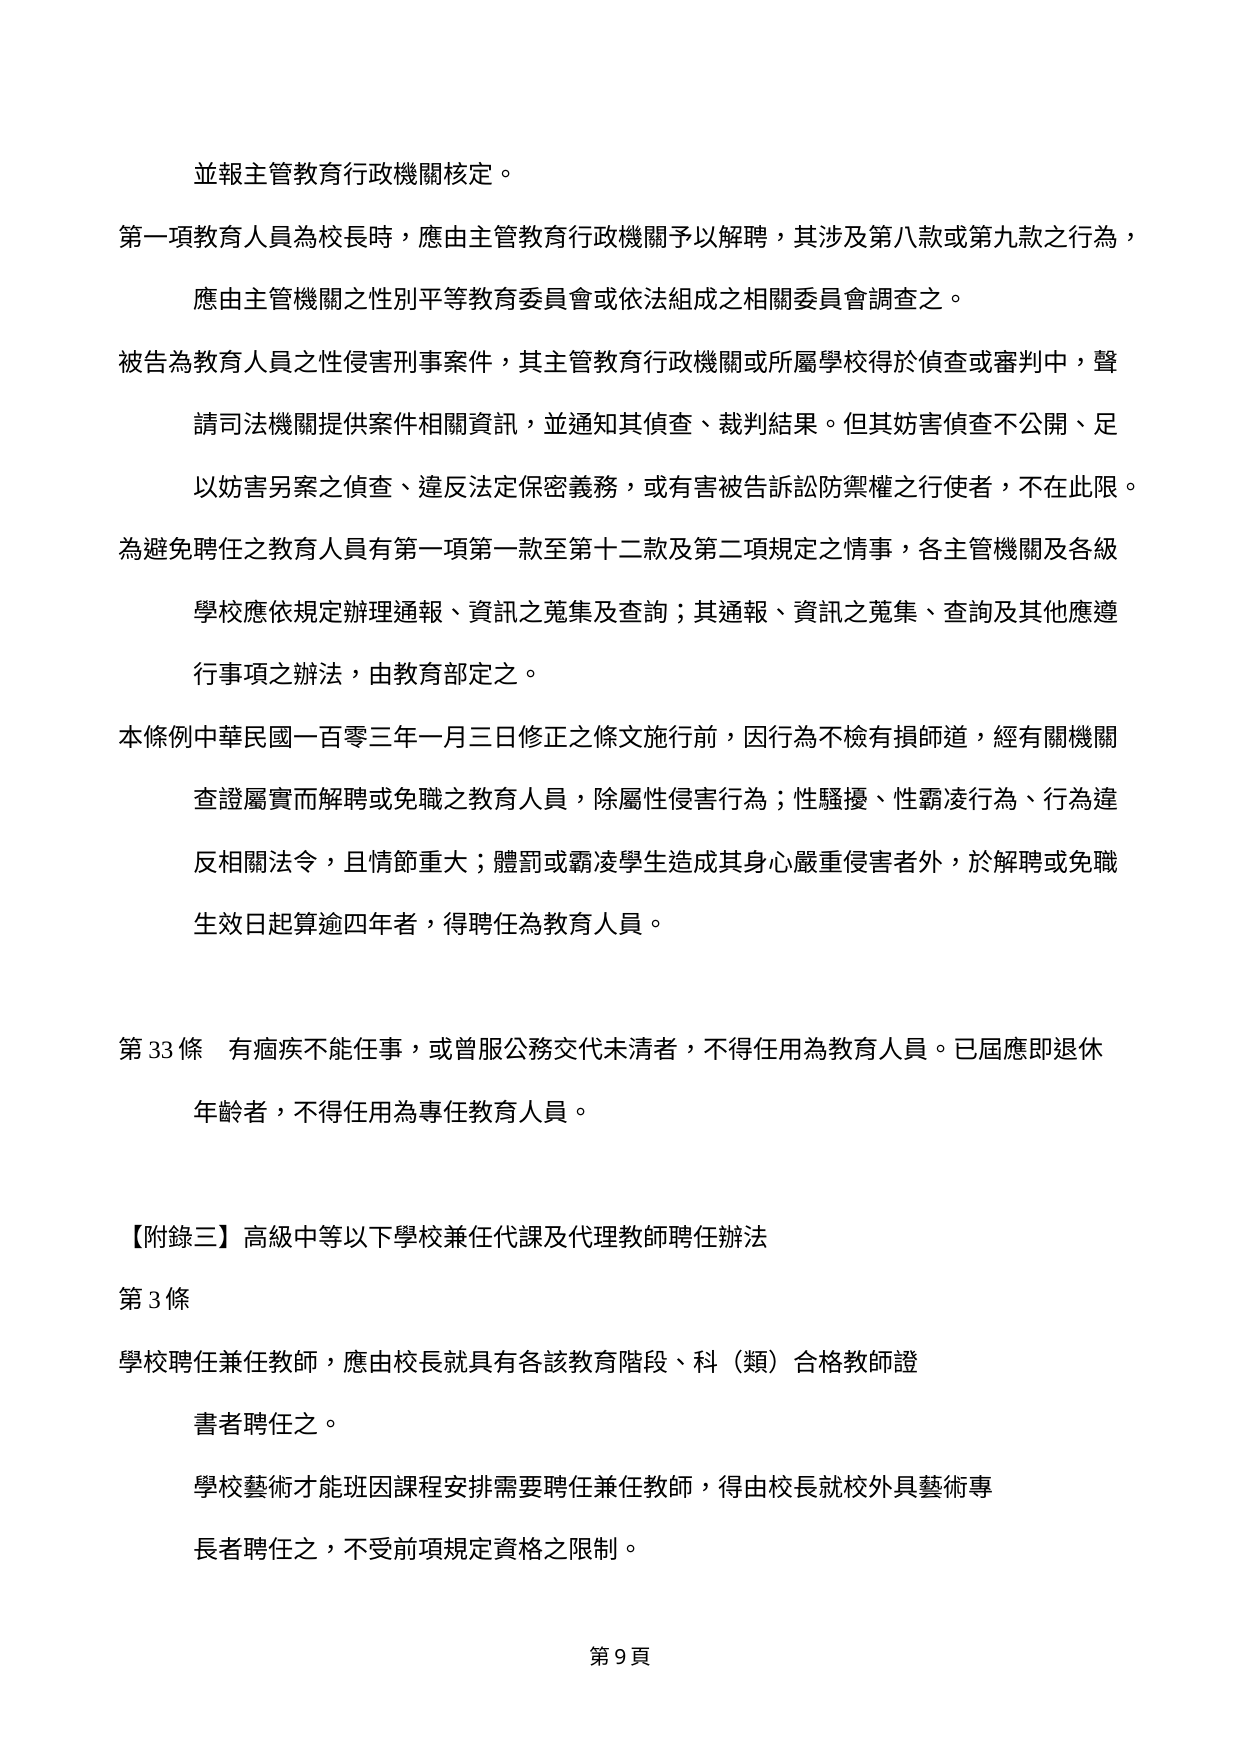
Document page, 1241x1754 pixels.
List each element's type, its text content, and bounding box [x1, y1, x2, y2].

text 【附錄三】高級中等以下學校兼任代課及代理教師聘任辦法 [118, 1193, 1122, 1256]
text 第33條 有痼疾不能任事，或曾服公務交代未清者，不得任用為教育人員。已屆應即退休年齡者，不得任用為專任教育人員。 [118, 1006, 1122, 1131]
text 被告為教育人員之性侵害刑事案件，其主管教育行政機關或所屬學校得於偵查或審判中，聲請司法機關提供案件相關資訊，並通知其偵查、裁判結果。但其妨害偵查不公開、足以妨害另案之偵查、違反法定保密義務，或有害被告訴訟防禦權之行使者，不在此限。 [118, 318, 1122, 506]
text 學校聘任兼任教師，應由校長就具有各該教育階段、科（類）合格教師證 書者聘任之。 學校藝術才能班因課程安排需要聘任兼任教師，得由校長就校外具藝術專 長者聘任之，不受前項規定資格之限制。 [118, 1318, 1122, 1568]
text 第3條 [118, 1256, 1122, 1318]
text 本條例中華民國一百零三年一月三日修正之條文施行前，因行為不檢有損師道，經有關機關查證屬實而解聘或免職之教育人員，除屬性侵害行為；性騷擾、性霸凌行為、行為違反相關法令，且情節重大；體罰或霸凌學生造成其身心嚴重侵害者外，於解聘或免職生效日起算逾四年者，得聘任為教育人員。 [118, 693, 1122, 943]
text 第一項教育人員為校長時，應由主管教育行政機關予以解聘，其涉及第八款或第九款之行為，應由主管機關之性別平等教育委員會或依法組成之相關委員會調查之。 [118, 193, 1122, 318]
text 教育人員有前項第十三款規定之情事，除情節重大者及教師應依教師法第十四條規定辦理外，其餘經議決解聘或免職者，應併審酌案件情節，議決一年至四年不得聘任為教育人員，並報主管教育行政機關核定。 [118, 131, 1122, 193]
text 為避免聘任之教育人員有第一項第一款至第十二款及第二項規定之情事，各主管機關及各級學校應依規定辦理通報、資訊之蒐集及查詢；其通報、資訊之蒐集、查詢及其他應遵行事項之辦法，由教育部定之。 [118, 506, 1122, 693]
